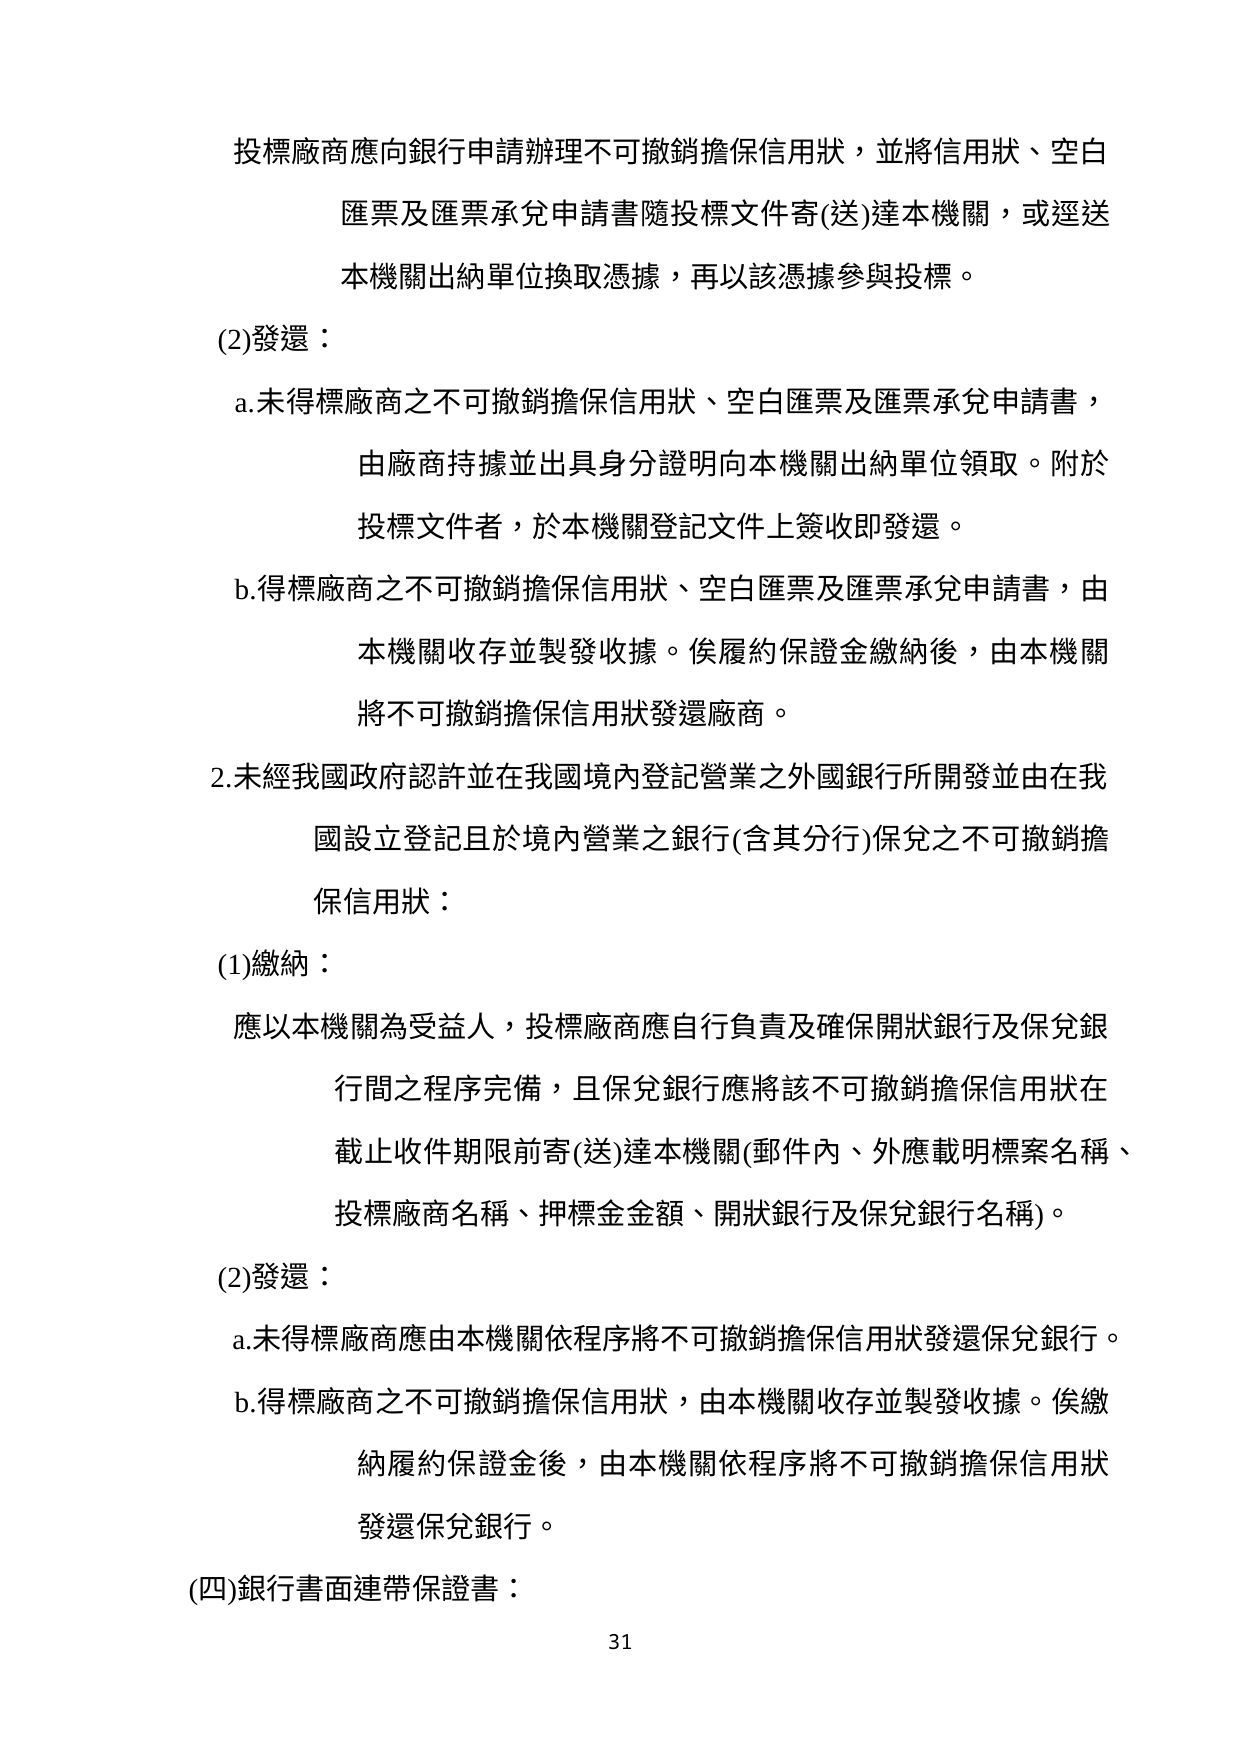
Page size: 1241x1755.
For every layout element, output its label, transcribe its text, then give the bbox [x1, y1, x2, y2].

text (1)繳納： [130, 920, 1110, 983]
text 應以本機關為受益人，投標廠商應自行負責及確保開狀銀行及保兌銀行間之程序完備，且保兌銀行應將該不可撤銷擔保信用狀在截止收件期限前寄(送)達本機關(郵件內、外應載明標案名稱、投標廠商名稱、押標金金額、開狀銀行及保兌銀行名稱)。 [130, 983, 1110, 1233]
text b.得標廠商之不可撤銷擔保信用狀，由本機關收存並製發收據。俟繳納履約保證金後，由本機關依程序將不可撤銷擔保信用狀發還保兌銀行。 [130, 1358, 1110, 1545]
text 2.未經我國政府認許並在我國境內登記營業之外國銀行所開發並由在我國設立登記且於境內營業之銀行(含其分行)保兌之不可撤銷擔保信用狀： [130, 733, 1110, 920]
text 投標廠商應向銀行申請辦理不可撤銷擔保信用狀，並將信用狀、空白匯票及匯票承兌申請書隨投標文件寄(送)達本機關，或逕送本機關出納單位換取憑據，再以該憑據參與投標。 [130, 108, 1110, 295]
text (2)發還： [130, 1233, 1110, 1295]
text a.未得標廠商之不可撤銷擔保信用狀、空白匯票及匯票承兌申請書，由廠商持據並出具身分證明向本機關出納單位領取。附於投標文件者，於本機關登記文件上簽收即發還。 [130, 358, 1110, 545]
text (四)銀行書面連帶保證書： [130, 1545, 1110, 1608]
text b.得標廠商之不可撤銷擔保信用狀、空白匯票及匯票承兌申請書，由本機關收存並製發收據。俟履約保證金繳納後，由本機關將不可撤銷擔保信用狀發還廠商。 [130, 545, 1110, 733]
text (2)發還： [130, 295, 1110, 358]
text a.未得標廠商應由本機關依程序將不可撤銷擔保信用狀發還保兌銀行。 [130, 1295, 1110, 1358]
